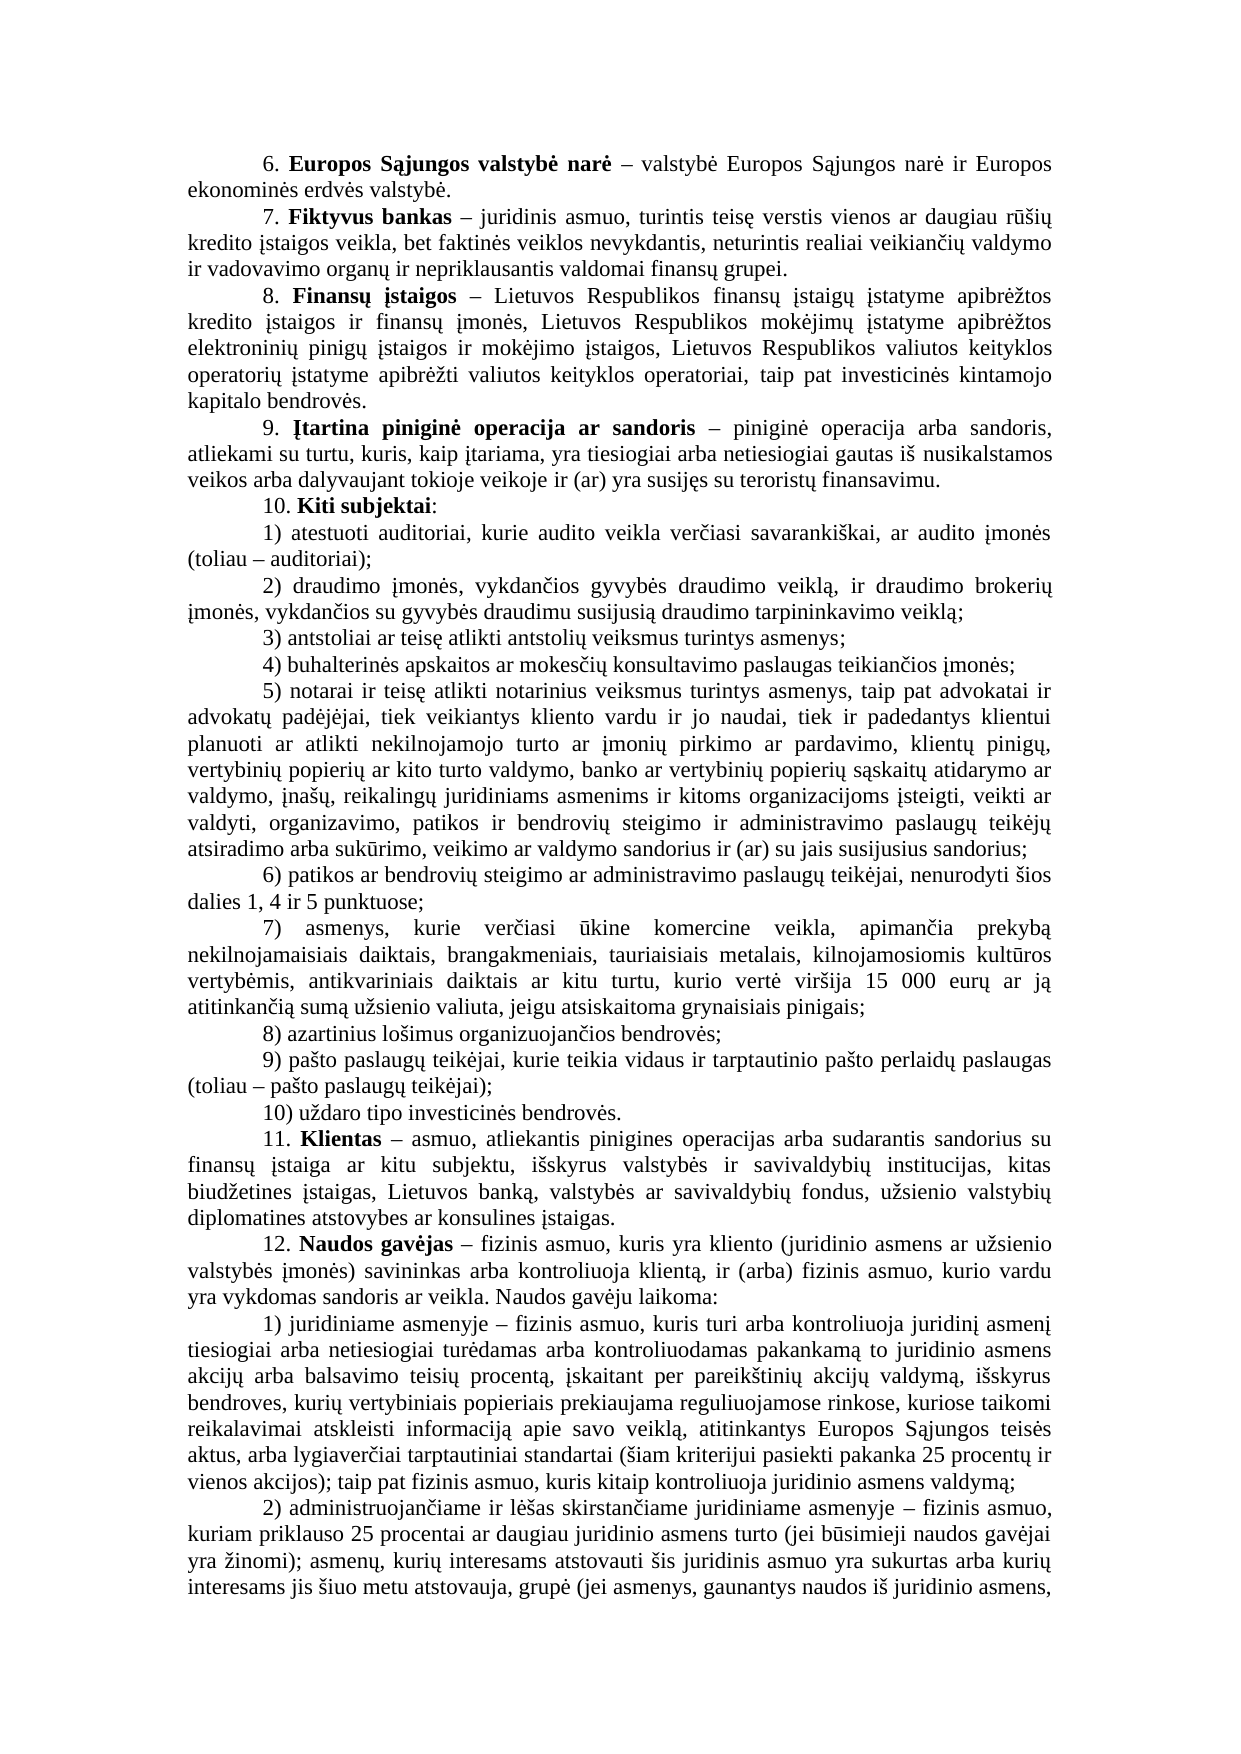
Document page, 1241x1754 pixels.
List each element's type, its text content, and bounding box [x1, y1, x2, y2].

text 11. Klientas – asmuo, atliekantis pinigines operacijas arba sudarantis sandorius su finansų įstaiga ar kitu subjektu, išskyrus valstybės ir savivaldybių institucijas, kitas biudžetines įstaigas, Lietuvos banką, valstybės ar savivaldybių fondus, užsienio valstybių diplomatines atstovybes ar konsulines įstaigas. [187, 1125, 1053, 1231]
text 6. Europos Sąjungos valstybė narė – valstybė Europos Sąjungos narė ir Europos ekonominės erdvės valstybė. [187, 150, 1053, 203]
text 10. Kiti subjektai: [187, 493, 1053, 519]
text 12. Naudos gavėjas – fizinis asmuo, kuris yra kliento (juridinio asmens ar užsienio valstybės įmonės) savininkas arba kontroliuoja klientą, ir (arba) fizinis asmuo, kurio vardu yra vykdomas sandoris ar veikla. Naudos gavėju laikoma: [187, 1231, 1053, 1309]
text 7. Fiktyvus bankas – juridinis asmuo, turintis teisę verstis vienos ar daugiau rūšių kredito įstaigos veikla, bet faktinės veiklos nevykdantis, neturintis realiai veikiančių valdymo ir vadovavimo organų ir nepriklausantis valdomai finansų grupei. [187, 203, 1053, 282]
text 9. Įtartina piniginė operacija ar sandoris – piniginė operacija arba sandoris, atliekami su turtu, kuris, kaip įtariama, yra tiesiogiai arba netiesiogiai gautas iš nusikalstamos veikos arba dalyvaujant tokioje veikoje ir (ar) yra susijęs su teroristų finansavimu. [187, 413, 1053, 493]
text 10) uždaro tipo investicinės bendrovės. [187, 1099, 1053, 1125]
text 8. Finansų įstaigos – Lietuvos Respublikos finansų įstaigų įstatyme apibrėžtos kredito įstaigos ir finansų įmonės, Lietuvos Respublikos mokėjimų įstatyme apibrėžtos elektroninių pinigų įstaigos ir mokėjimo įstaigos, Lietuvos Respublikos valiutos keityklos operatorių įstatyme apibrėžti valiutos keityklos operatoriai, taip pat investicinės kintamojo kapitalo bendrovės. [187, 282, 1053, 413]
text 2) draudimo įmonės, vykdančios gyvybės draudimo veiklą, ir draudimo brokerių įmonės, vykdančios su gyvybės draudimu susijusią draudimo tarpininkavimo veiklą; [187, 572, 1053, 624]
text 1) juridiniame asmenyje – fizinis asmuo, kuris turi arba kontroliuoja juridinį asmenį tiesiogiai arba netiesiogiai turėdamas arba kontroliuodamas pakankamą to juridinio asmens akcijų arba balsavimo teisių procentą, įskaitant per pareikštinių akcijų valdymą, išskyrus bendroves, kurių vertybiniais popieriais prekiaujama reguliuojamose rinkose, kuriose taikomi reikalavimai atskleisti informaciją apie savo veiklą, atitinkantys Europos Sąjungos teisės aktus, arba lygiaverčiai tarptautiniai standartai (šiam kriterijui pasiekti pakanka 25 procentų ir vienos akcijos); taip pat fizinis asmuo, kuris kitaip kontroliuoja juridinio asmens valdymą; [187, 1309, 1053, 1494]
text 3) antstoliai ar teisę atlikti antstolių veiksmus turintys asmenys; [187, 624, 1053, 651]
text 9) pašto paslaugų teikėjai, kurie teikia vidaus ir tarptautinio pašto perlaidų paslaugas (toliau – pašto paslaugų teikėjai); [187, 1046, 1053, 1099]
text 2) administruojančiame ir lėšas skirstančiame juridiniame asmenyje – fizinis asmuo, kuriam priklauso 25 procentai ar daugiau juridinio asmens turto (jei būsimieji naudos gavėjai yra žinomi); asmenų, kurių interesams atstovauti šis juridinis asmuo yra sukurtas arba kurių interesams jis šiuo metu atstovauja, grupė (jei asmenys, gaunantys naudos iš juridinio asmens, [187, 1494, 1053, 1599]
text 6) patikos ar bendrovių steigimo ar administravimo paslaugų teikėjai, nenurodyti šios dalies 1, 4 ir 5 punktuose; [187, 862, 1053, 914]
text 8) azartinius lošimus organizuojančios bendrovės; [187, 1020, 1053, 1046]
text 7) asmenys, kurie verčiasi ūkine komercine veikla, apimančia prekybą nekilnojamaisiais daiktais, brangakmeniais, tauriaisiais metalais, kilnojamosiomis kultūros vertybėmis, antikvariniais daiktais ar kitu turtu, kurio vertė viršija 15 000 eurų ar ją atitinkančią sumą užsienio valiuta, jeigu atsiskaitoma grynaisiais pinigais; [187, 914, 1053, 1020]
text 1) atestuoti auditoriai, kurie audito veikla verčiasi savarankiškai, ar audito įmonės (toliau – auditoriai); [187, 519, 1053, 572]
text 5) notarai ir teisę atlikti notarinius veiksmus turintys asmenys, taip pat advokatai ir advokatų padėjėjai, tiek veikiantys kliento vardu ir jo naudai, tiek ir padedantys klientui planuoti ar atlikti nekilnojamojo turto ar įmonių pirkimo ar pardavimo, klientų pinigų, vertybinių popierių ar kito turto valdymo, banko ar vertybinių popierių sąskaitų atidarymo ar valdymo, įnašų, reikalingų juridiniams asmenims ir kitoms organizacijoms įsteigti, veikti ar valdyti, organizavimo, patikos ir bendrovių steigimo ir administravimo paslaugų teikėjų atsiradimo arba sukūrimo, veikimo ar valdymo sandorius ir (ar) su jais susijusius sandorius; [187, 677, 1053, 862]
text 4) buhalterinės apskaitos ar mokesčių konsultavimo paslaugas teikiančios įmonės; [187, 651, 1053, 677]
